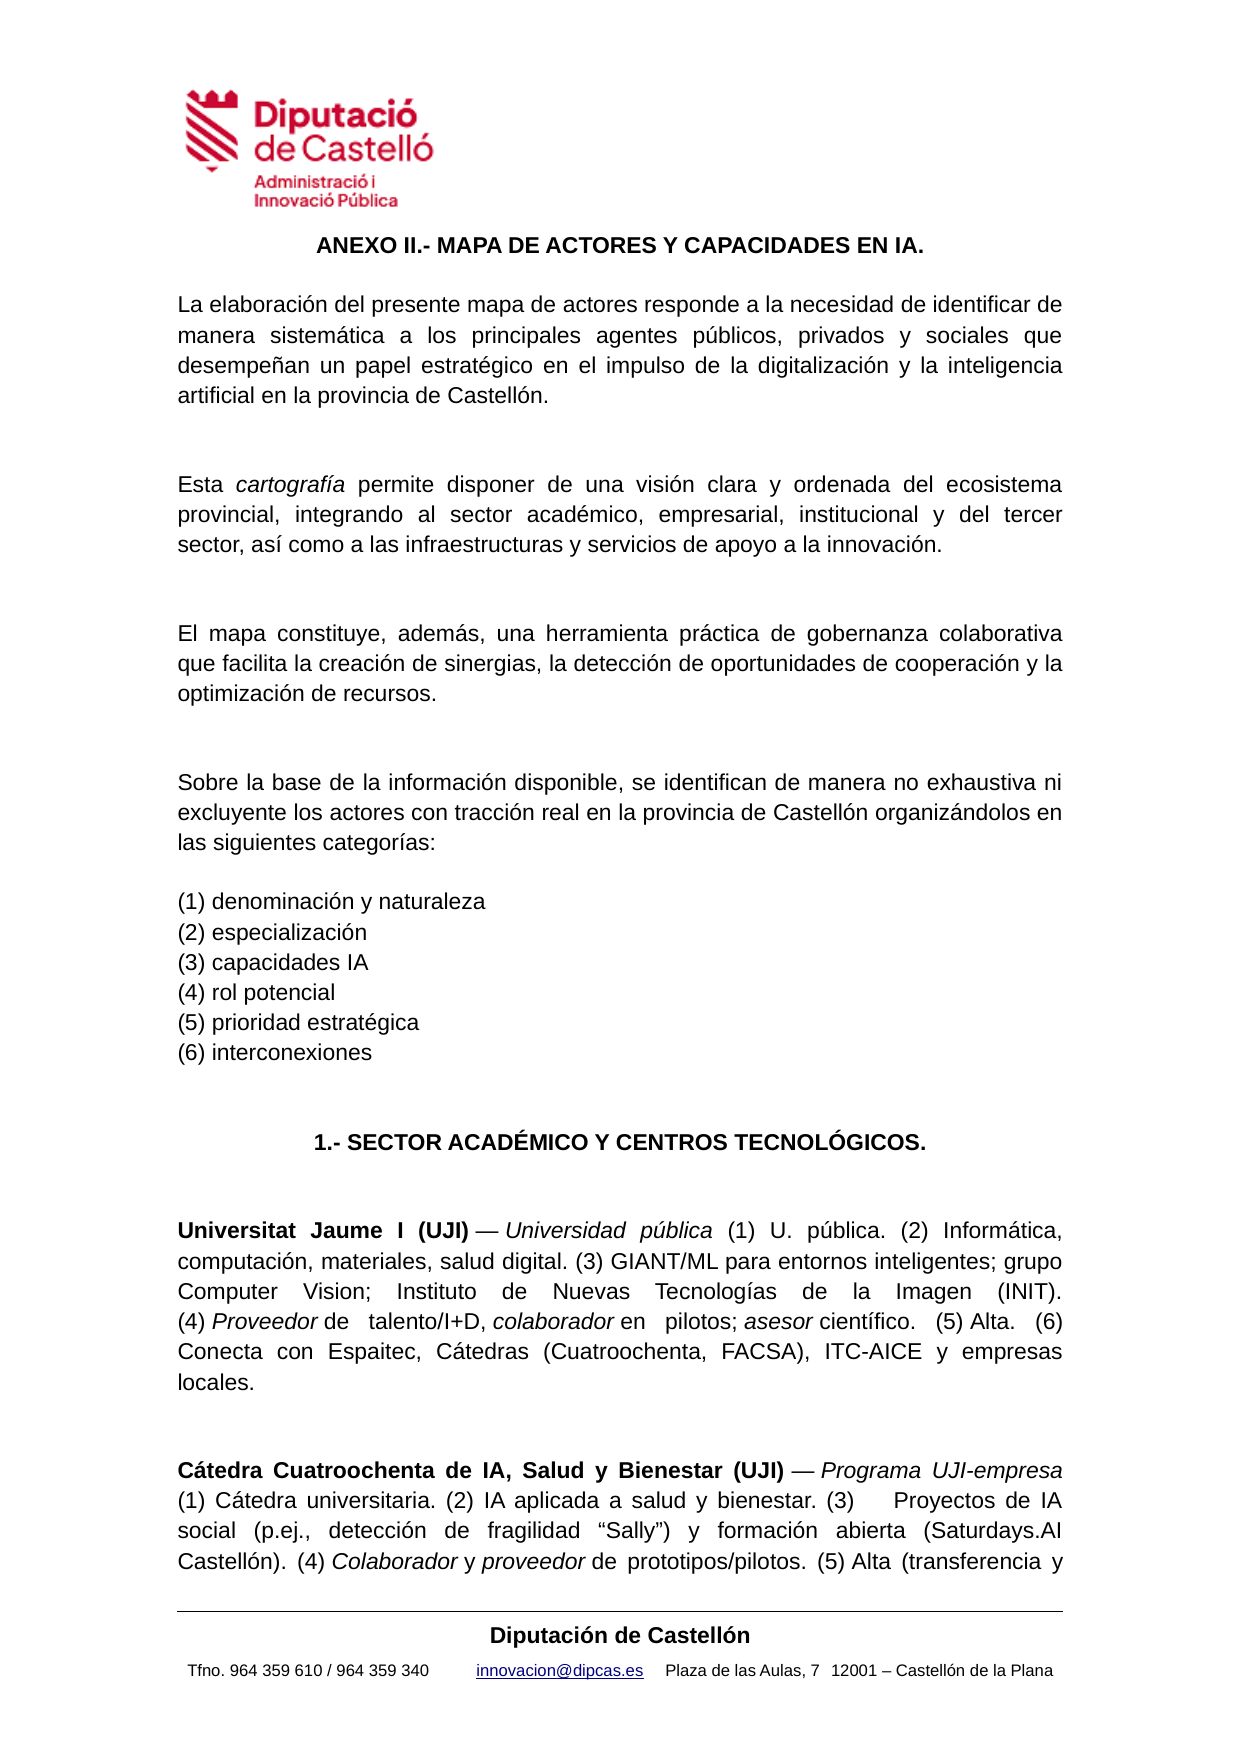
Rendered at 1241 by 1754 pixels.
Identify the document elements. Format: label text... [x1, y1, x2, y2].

text (5) prioridad estratégica [177, 1009, 1063, 1035]
text (1) denominación y naturaleza [177, 888, 1063, 914]
text ANEXO II.- MAPA DE ACTORES Y CAPACIDADES EN IA. [177, 232, 1063, 258]
text Universitat Jaume I (UJI) — Universidad pública (1) U. pública. (2) Informática, computación, materiales, salud digital. (3) GIANT/ML para entornos inteligentes; grupo Computer Vision; Instituto de Nuevas Tecnologías de la Imagen (INIT). (4) Proveedor de talento/I+D, colaborador en pilotos; asesor científico. (5) Alta. (6) Conecta con Espaitec, Cátedras (Cuatroochenta, FACSA), ITC-AICE y empresas locales. [177, 1217, 1063, 1395]
text Esta cartografía permite disponer de una visión clara y ordenada del ecosistema provincial, integrando al sector académico, empresarial, institucional y del tercer sector, así como a las infraestructuras y servicios de apoyo a la innovación. [177, 471, 1063, 557]
text (3) capacidades IA [177, 949, 1063, 975]
text (2) especialización [177, 918, 1063, 945]
picture [180, 80, 445, 221]
text (6) interconexiones [177, 1039, 1063, 1066]
subtitle 1.- SECTOR ACADÉMICO Y CENTROS TECNOLÓGICOS. [177, 1129, 1063, 1155]
text El mapa constituye, además, una herramienta práctica de gobernanza colaborativa que facilita la creación de sinergias, la detección de oportunidades de cooperación y la optimización de recursos. [177, 619, 1063, 706]
text (4) rol potencial [177, 979, 1063, 1005]
text Cátedra Cuatroochenta de IA, Salud y Bienestar (UJI) — Programa UJI-empresa (1) Cátedra universitaria. (2) IA aplicada a salud y bienestar. (3) Proyectos de IA social (p.ej., detección de fragilidad “Sally”) y formación abierta (Saturdays.AI Castellón). (4) Colaborador y proveedor de prototipos/pilotos. (5) Alta (transferencia y [177, 1457, 1063, 1574]
text La elaboración del presente mapa de actores responde a la necesidad de identificar de manera sistemática a los principales agentes públicos, privados y sociales que desempeñan un papel estratégico en el impulso de la digitalización y la inteligencia artificial en la provincia de Castellón. [177, 291, 1063, 408]
text Sobre la base de la información disponible, se identifican de manera no exhaustiva ni excluyente los actores con tracción real en la provincia de Castellón organizándolos en las siguientes categorías: [177, 768, 1063, 855]
